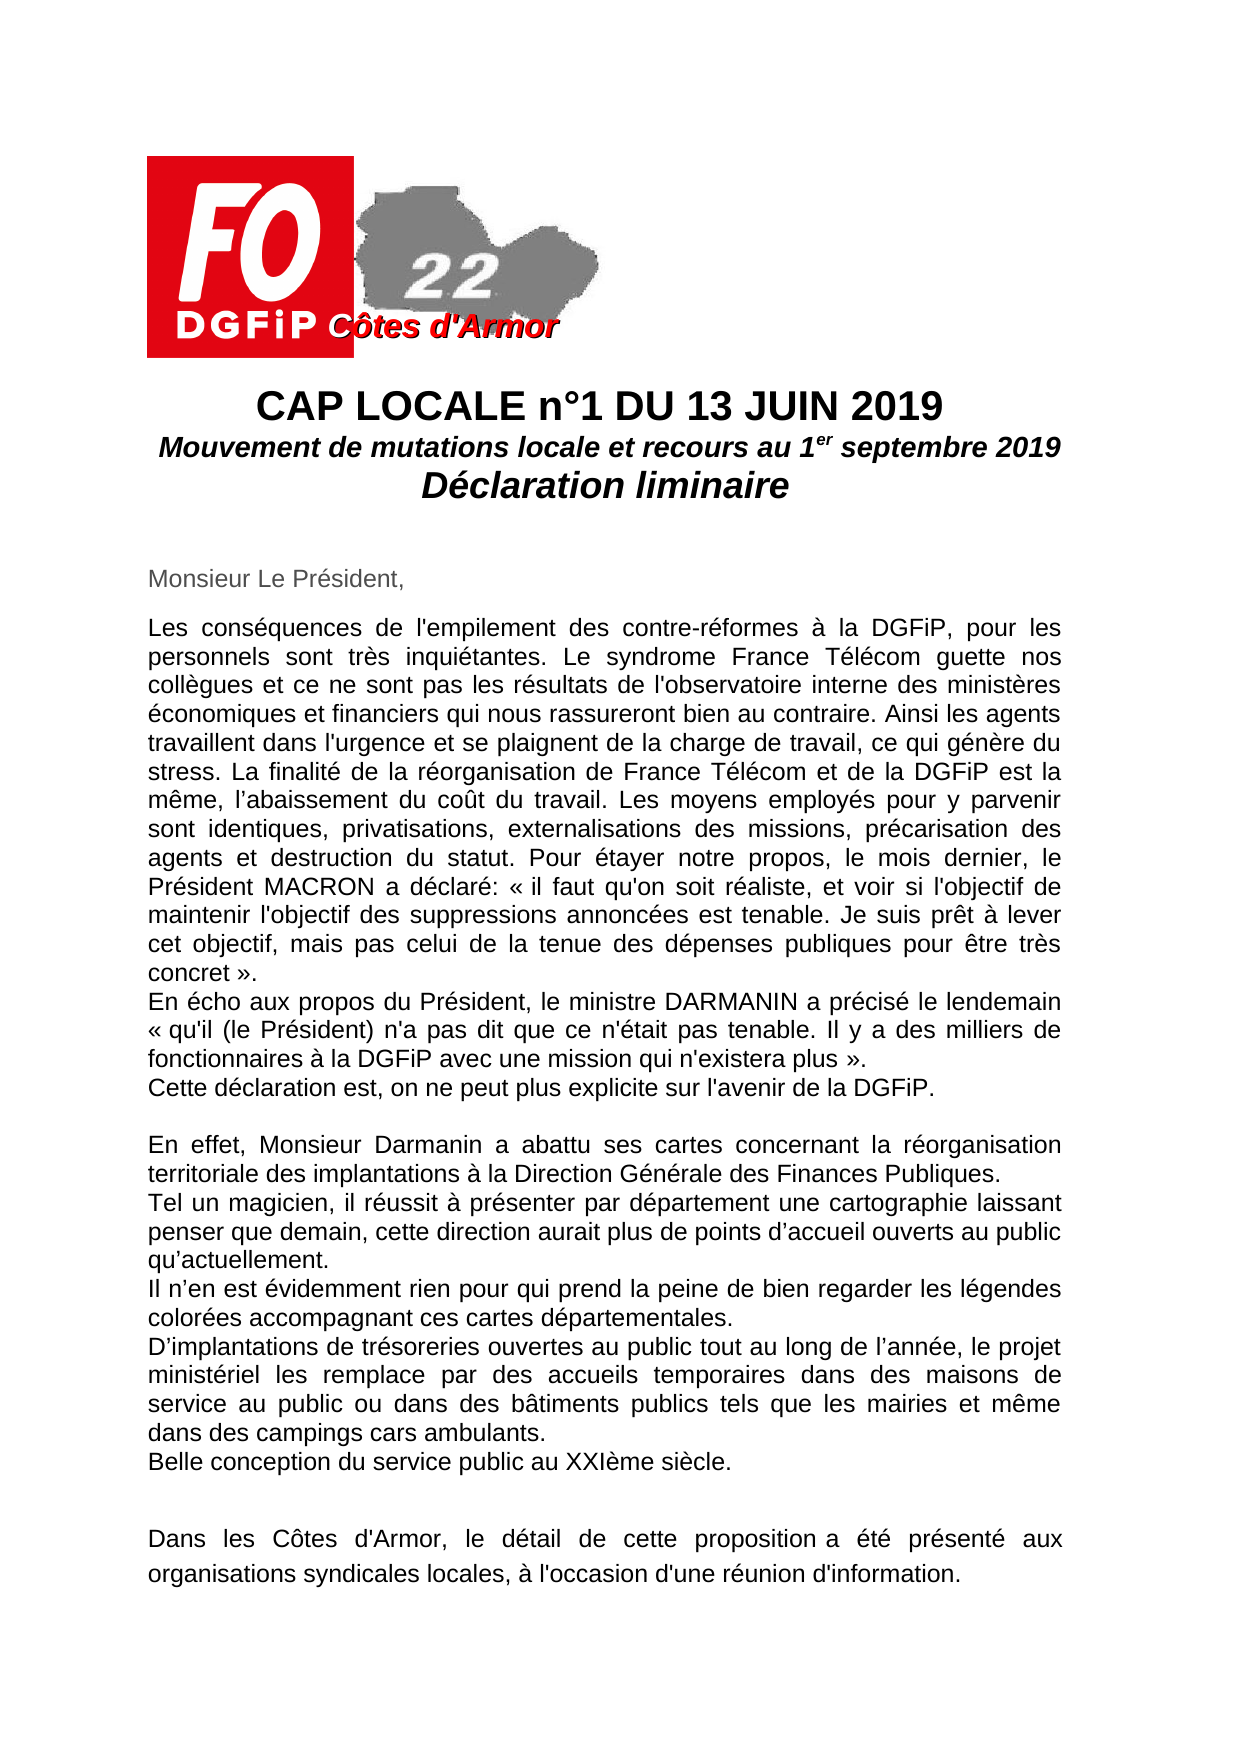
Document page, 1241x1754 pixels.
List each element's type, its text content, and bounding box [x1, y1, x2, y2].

text Cette déclaration est, on ne peut plus explicite sur l'avenir de la DGFiP. [148, 1073, 1063, 1102]
text Déclaration liminaire [148, 463, 1063, 506]
subtitle Mouvement de mutations locale et recours au 1er septembre 2019 [148, 430, 1063, 463]
text Dans les Côtes d'Armor, le détail de cette proposition a été présenté aux organisations syndicales locales, à l'occasion d'une réunion d'information. [148, 1524, 1063, 1588]
text D’implantations de trésoreries ouvertes au public tout au long de l’année, le projet ministériel les remplace par des accueils temporaires dans des maisons de service au public ou dans des bâtiments publics tels que les mairies et même dans des campings cars ambulants. [148, 1332, 1063, 1447]
text Tel un magicien, il réussit à présenter par département une cartographie laissant penser que demain, cette direction aurait plus de points d’accueil ouverts au public qu’actuellement. [148, 1188, 1063, 1274]
text Monsieur Le Président, [148, 564, 1063, 593]
picture [147, 156, 608, 358]
subtitle CAP LOCALE n°1 DU 13 JUIN 2019 [148, 382, 1063, 430]
text En effet, Monsieur Darmanin a abattu ses cartes concernant la réorganisation territoriale des implantations à la Direction Générale des Finances Publiques. [148, 1130, 1063, 1188]
text Belle conception du service public au XXIème siècle. [148, 1447, 1063, 1475]
text Les conséquences de l'empilement des contre-réformes à la DGFiP, pour les personnels sont très inquiétantes. Le syndrome France Télécom guette nos collègues et ce ne sont pas les résultats de l'observatoire interne des ministères économiques et financiers qui nous rassureront bien au contraire. Ainsi les agents travaillent dans l'urgence et se plaignent de la charge de travail, ce qui génère du stress. La finalité de la réorganisation de France Télécom et de la DGFiP est la même, l’abaissement du coût du travail. Les moyens employés pour y parvenir sont identiques, privatisations, externalisations des missions, précarisation des agents et destruction du statut. Pour étayer notre propos, le mois dernier, le Président MACRON a déclaré: « il faut qu'on soit réaliste, et voir si l'objectif de maintenir l'objectif des suppressions annoncées est tenable. Je suis prêt à lever cet objectif, mais pas celui de la tenue des dépenses publiques pour être très concret ». [148, 613, 1063, 987]
text En écho aux propos du Président, le ministre DARMANIN a précisé le lendemain « qu'il (le Président) n'a pas dit que ce n'était pas tenable. Il y a des milliers de fonctionnaires à la DGFiP avec une mission qui n'existera plus ». [148, 987, 1063, 1073]
text Il n’en est évidemment rien pour qui prend la peine de bien regarder les légendes colorées accompagnant ces cartes départementales. [148, 1274, 1063, 1332]
